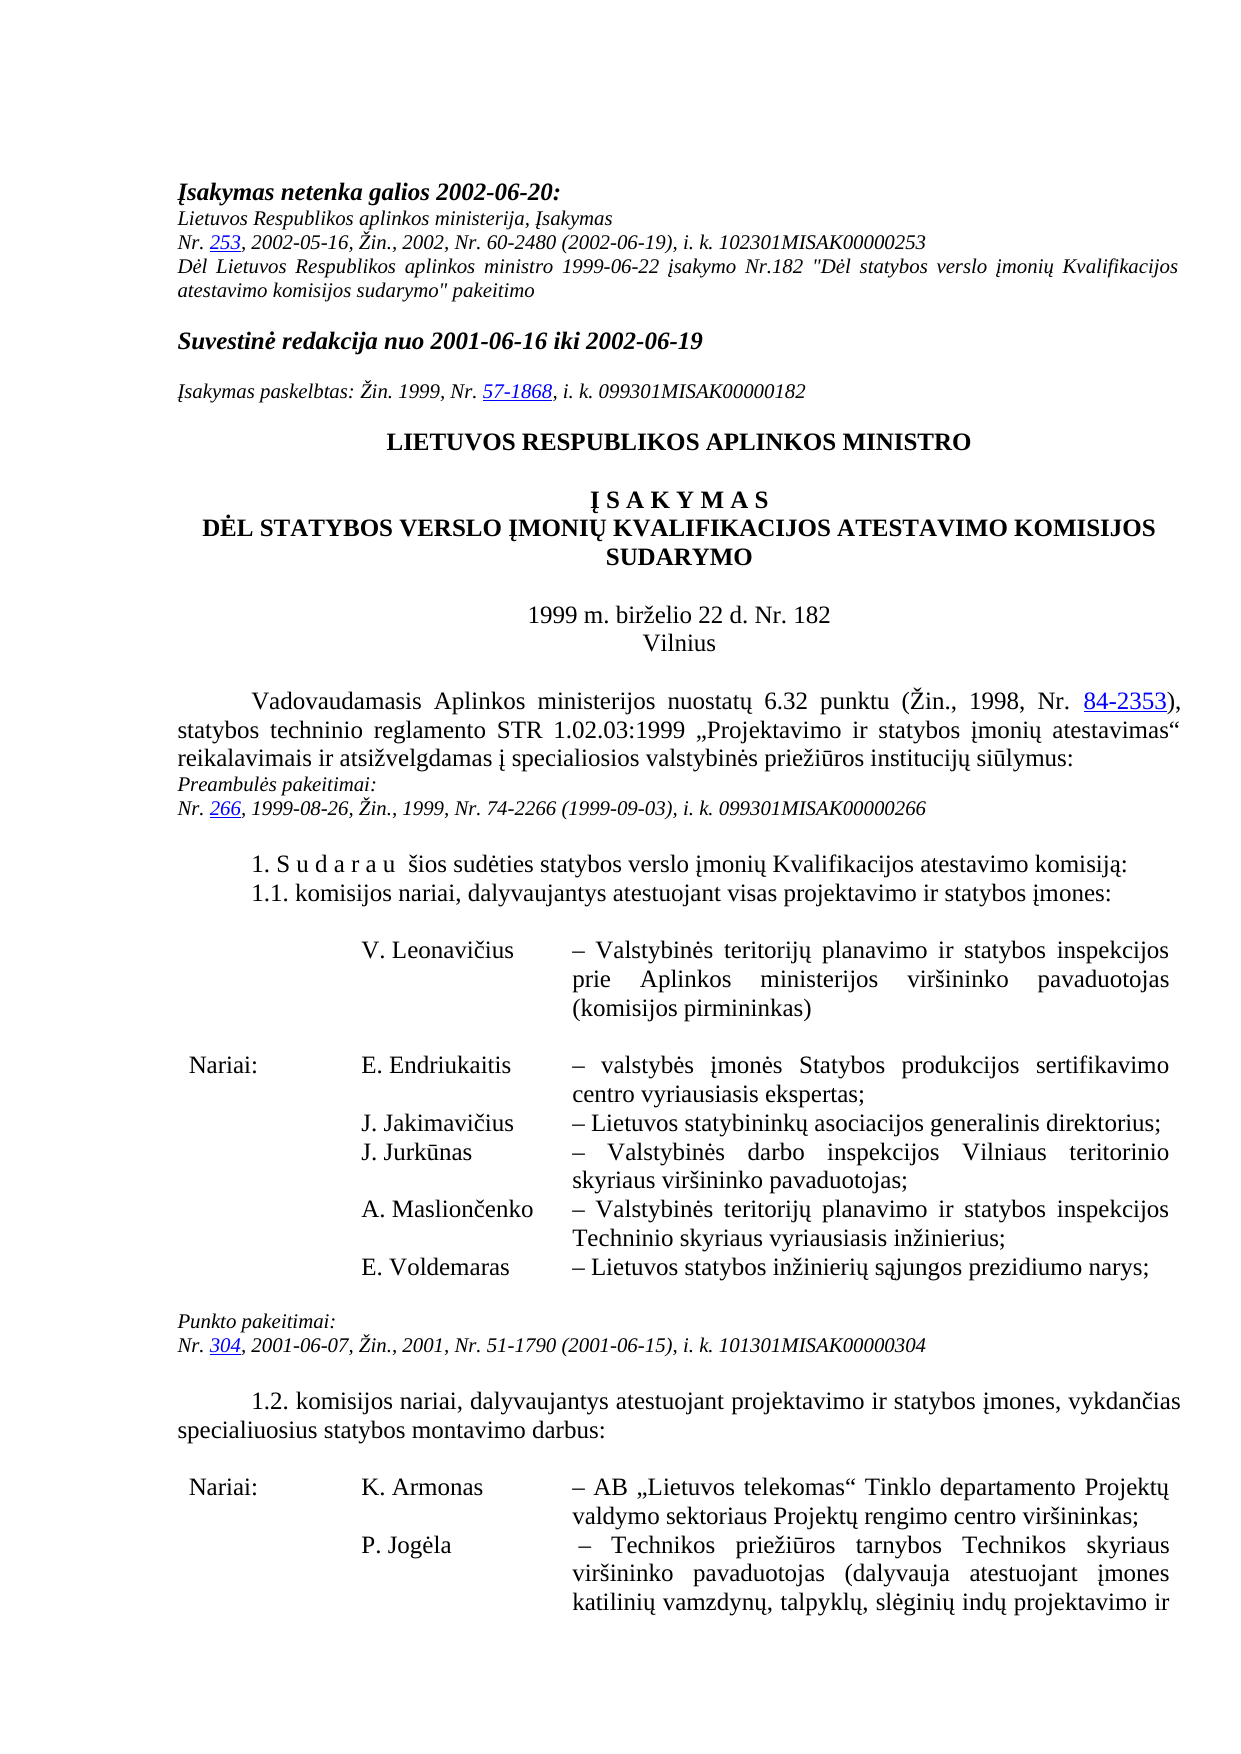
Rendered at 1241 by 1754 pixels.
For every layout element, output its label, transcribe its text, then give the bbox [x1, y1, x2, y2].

table_cell – Lietuvos statybininkų asociacijos generalinis direktorius; [561, 1108, 1181, 1137]
text Į S A K Y M A S [177, 485, 1181, 513]
table_cell [350, 1501, 561, 1530]
table_cell E. Endriukaitis [350, 1050, 561, 1108]
table_cell [561, 1022, 1181, 1050]
text 1.1. komisijos nariai, dalyvaujantys atestuojant visas projektavimo ir statybos įmones: [177, 878, 1181, 907]
table_header K. Armonas [350, 1472, 561, 1501]
table_cell – Lietuvos statybos inžinierių sąjungos prezidiumo narys; [561, 1252, 1181, 1280]
text Lietuvos Respublikos aplinkos ministerija, Įsakymas [177, 206, 1181, 230]
text Įsakymas netenka galios 2002-06-20: [177, 177, 1181, 206]
text DĖL STATYBOS VERSLO ĮMONIŲ KVALIFIKACIJOS ATESTAVIMO KOMISIJOS SUDARYMO [177, 513, 1181, 571]
table_cell P. Jogėla [350, 1530, 561, 1616]
text Nr. 304, 2001-06-07, Žin., 2001, Nr. 51-1790 (2001-06-15), i. k. 101301MISAK00000304 [177, 1333, 1181, 1357]
text 1.2. komisijos nariai, dalyvaujantys atestuojant projektavimo ir statybos įmones, vykdančias specialiuosius statybos montavimo darbus: [177, 1386, 1181, 1443]
text Dėl Lietuvos Respublikos aplinkos ministro 1999-06-22 įsakymo Nr.182 "Dėl statybos verslo įmonių Kvalifikacijos atestavimo komisijos sudarymo" pakeitimo [177, 254, 1181, 302]
table_cell – Technikos priežiūros tarnybos Technikos skyriaus viršininko pavaduotojas (dalyvauja atestuojant įmones katilinių vamzdynų, talpyklų, slėginių indų projektavimo ir [561, 1530, 1181, 1616]
table_header Nariai: [177, 1472, 350, 1501]
text Įsakymas paskelbtas: Žin. 1999, Nr. 57-1868, i. k. 099301MISAK00000182 [177, 379, 1181, 403]
text Vilnius [177, 628, 1181, 657]
table_cell – Valstybinės teritorijų planavimo ir statybos inspekcijos Techninio skyriaus vyriausiasis inžinierius; [561, 1194, 1181, 1252]
text Punkto pakeitimai: [177, 1309, 1181, 1333]
table_cell – Valstybinės darbo inspekcijos Vilniaus teritorinio skyriaus viršininko pavaduotojas; [561, 1137, 1181, 1194]
table_cell J. Jurkūnas [350, 1137, 561, 1194]
table_cell [177, 1501, 350, 1530]
table_header [177, 935, 350, 1022]
table_cell [177, 1108, 350, 1137]
table_cell Nariai: [177, 1050, 350, 1108]
table_header – AB „Lietuvos telekomas“ Tinklo departamento Projektų valdymo sektoriaus Projektų rengimo centro viršininkas; [561, 1472, 1181, 1530]
table_cell – valstybės įmonės Statybos produkcijos sertifikavimo centro vyriausiasis ekspertas; [561, 1050, 1181, 1108]
text Suvestinė redakcija nuo 2001-06-16 iki 2002-06-19 [177, 326, 1181, 355]
table_cell [177, 1252, 350, 1280]
text Nr. 253, 2002-05-16, Žin., 2002, Nr. 60-2480 (2002-06-19), i. k. 102301MISAK00000253 [177, 230, 1181, 254]
table_cell [177, 1530, 350, 1616]
text LIETUVOS RESPUBLIKOS APLINKOS MINISTRO [177, 427, 1181, 456]
text Nr. 266, 1999-08-26, Žin., 1999, Nr. 74-2266 (1999-09-03), i. k. 099301MISAK00000266 [177, 796, 1181, 820]
table_cell [177, 1137, 350, 1194]
table_cell [177, 1022, 350, 1050]
table_header V. Leonavičius [350, 935, 561, 1022]
table_cell [350, 1022, 561, 1050]
text Vadovaudamasis Aplinkos ministerijos nuostatų 6.32 punktu (Žin., 1998, Nr. 84-2353), statybos techninio reglamento STR 1.02.03:1999 „Projektavimo ir statybos įmonių atestavimas“ reikalavimais ir atsižvelgdamas į specialiosios valstybinės priežiūros institucijų siūlymus: [177, 686, 1181, 772]
table_cell [177, 1194, 350, 1252]
text 1. Sudarau šios sudėties statybos verslo įmonių Kvalifikacijos atestavimo komisiją: [177, 849, 1181, 878]
table_cell J. Jakimavičius [350, 1108, 561, 1137]
table_header – Valstybinės teritorijų planavimo ir statybos inspekcijos prie Aplinkos ministerijos viršininko pavaduotojas (komisijos pirmininkas) [561, 935, 1181, 1022]
text 1999 m. birželio 22 d. Nr. 182 [177, 600, 1181, 628]
table_cell A. Masliončenko [350, 1194, 561, 1252]
text Preambulės pakeitimai: [177, 772, 1181, 796]
table_cell E. Voldemaras [350, 1252, 561, 1280]
